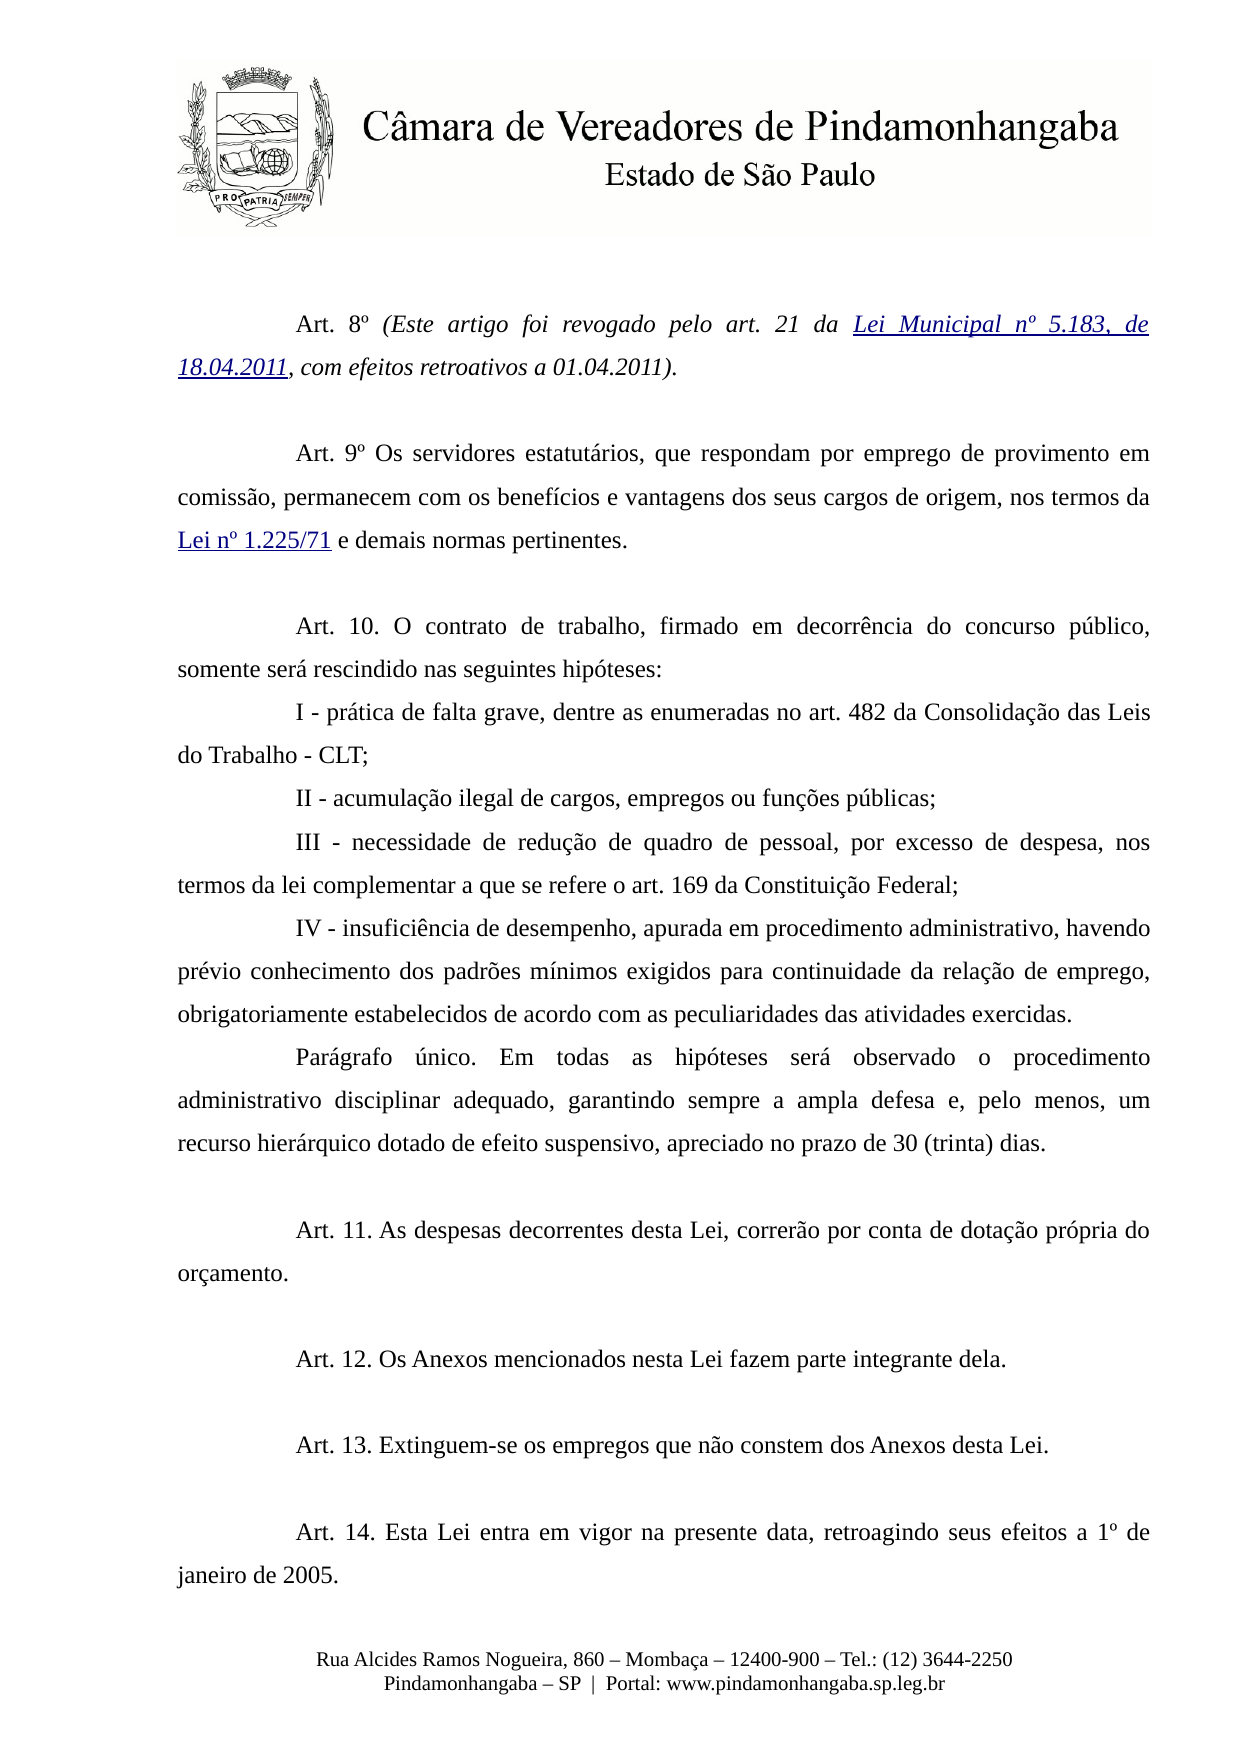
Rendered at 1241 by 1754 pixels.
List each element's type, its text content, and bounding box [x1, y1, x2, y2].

text Art. 8º (Este artigo foi revogado pelo art. 21 da Lei Municipal nº 5.183, de 18.04.2011, com efeitos retroativos a 01.04.2011). [177, 309, 1152, 381]
text IV - insuficiência de desempenho, apurada em procedimento administrativo, havendo prévio conhecimento dos padrões mínimos exigidos para continuidade da relação de emprego, obrigatoriamente estabelecidos de acordo com as peculiaridades das atividades exercidas. [177, 913, 1152, 1028]
picture [177, 59, 1152, 236]
text Art. 13. Extinguem-se os empregos que não constem dos Anexos desta Lei. [177, 1430, 1152, 1459]
text III - necessidade de redução de quadro de pessoal, por excesso de despesa, nos termos da lei complementar a que se refere o art. 169 da Constituição Federal; [177, 827, 1152, 898]
text I - prática de falta grave, dentre as enumeradas no art. 482 da Consolidação das Leis do Trabalho - CLT; [177, 697, 1152, 769]
text Art. 10. O contrato de trabalho, firmado em decorrência do concurso público, somente será rescindido nas seguintes hipóteses: [177, 611, 1152, 683]
text Art. 14. Esta Lei entra em vigor na presente data, retroagindo seus efeitos a 1º de janeiro de 2005. [177, 1517, 1152, 1588]
text Art. 9º Os servidores estatutários, que respondam por emprego de provimento em comissão, permanecem com os benefícios e vantagens dos seus cargos de origem, nos termos da Lei nº 1.225/71 e demais normas pertinentes. [177, 438, 1152, 553]
text Art. 11. As despesas decorrentes desta Lei, correrão por conta de dotação própria do orçamento. [177, 1215, 1152, 1287]
text II - acumulação ilegal de cargos, empregos ou funções públicas; [177, 783, 1152, 812]
text Parágrafo único. Em todas as hipóteses será observado o procedimento administrativo disciplinar adequado, garantindo sempre a ampla defesa e, pelo menos, um recurso hierárquico dotado de efeito suspensivo, apreciado no prazo de 30 (trinta) dias. [177, 1042, 1152, 1157]
text Art. 12. Os Anexos mencionados nesta Lei fazem parte integrante dela. [177, 1344, 1152, 1373]
